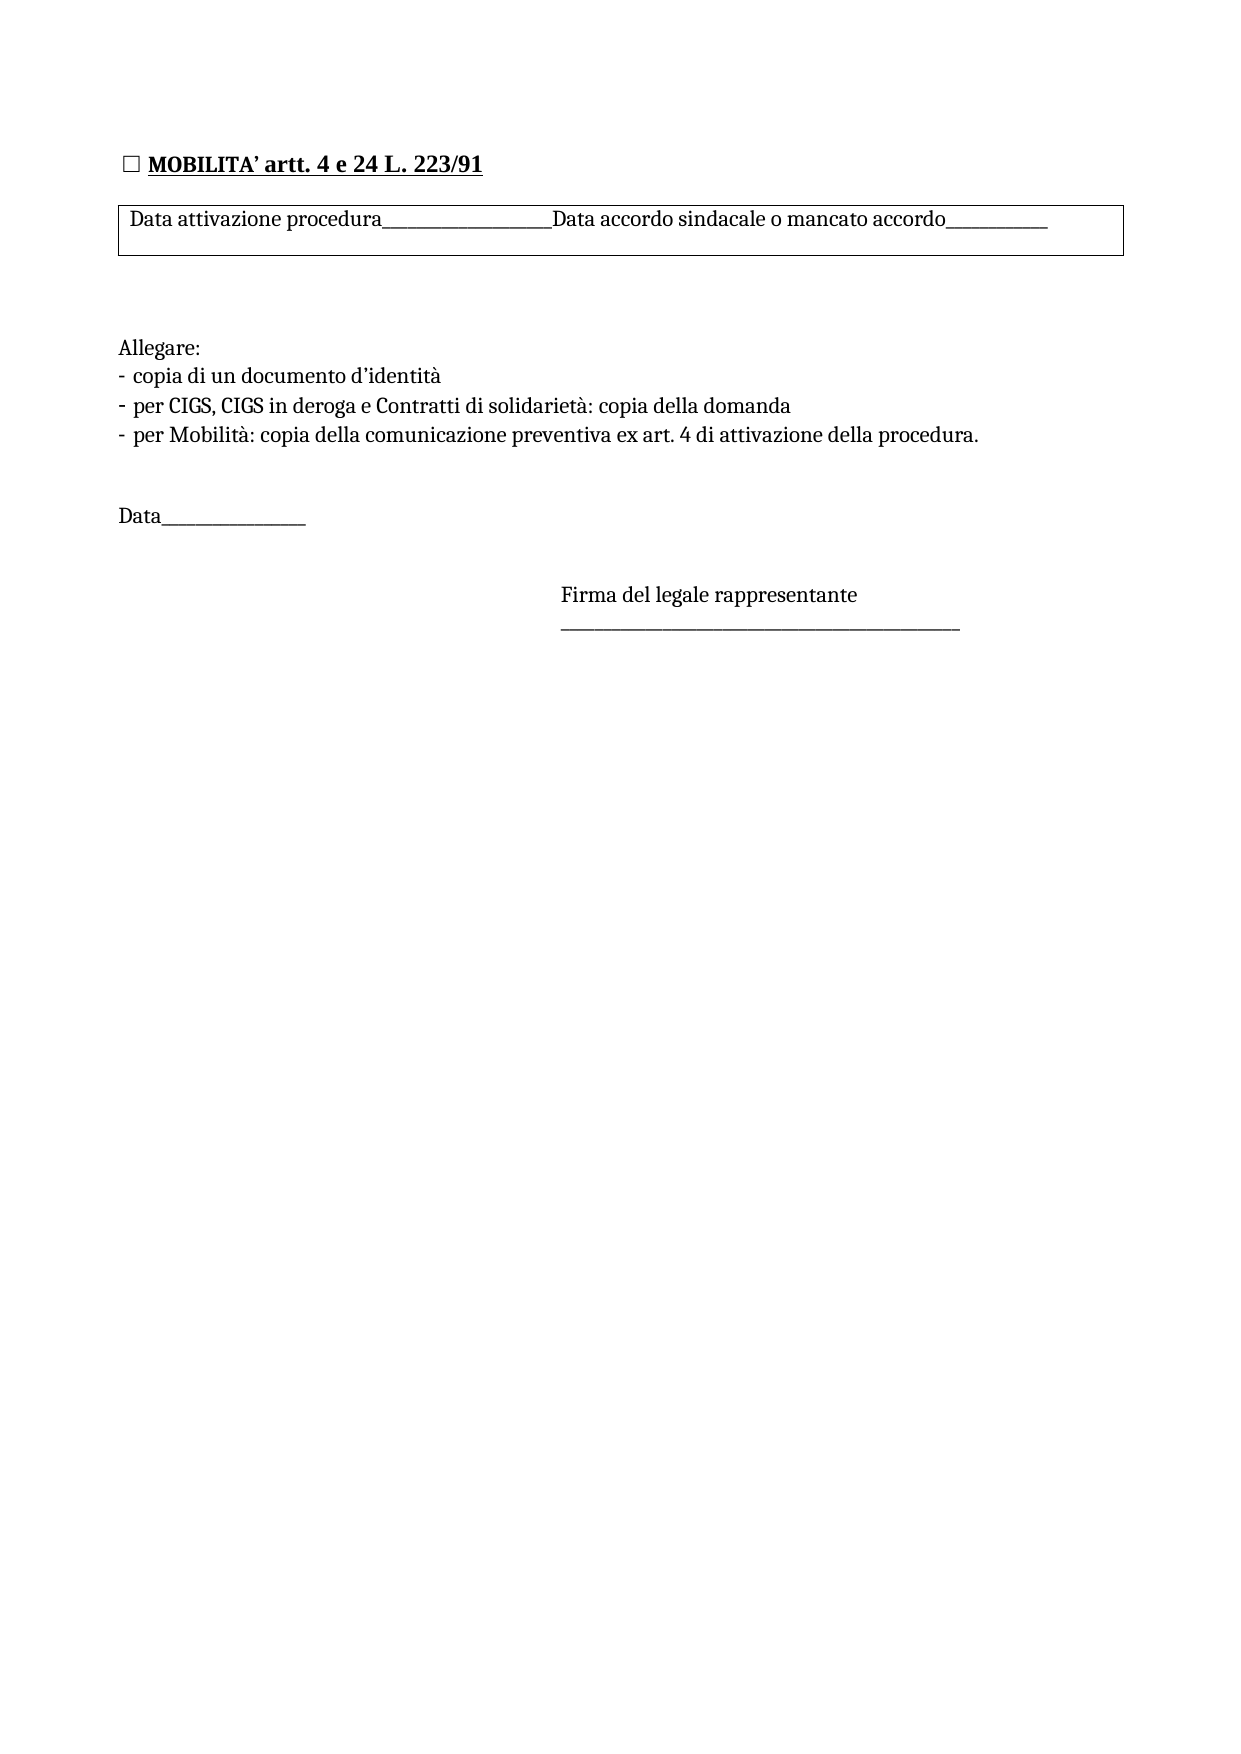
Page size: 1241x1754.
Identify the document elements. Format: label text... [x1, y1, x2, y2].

text Data_________________ [118, 503, 1122, 529]
text □ MOBILITA’ artt. 4 e 24 L. 223/91 [118, 148, 1122, 179]
text Firma del legale rappresentante [487, 582, 1122, 608]
text _______________________________________________ [118, 608, 1122, 635]
text Allegare: [118, 335, 1122, 361]
list per CIGS, CIGS in deroga e Contratti di solidarietà: copia della domanda [118, 389, 1122, 420]
list per Mobilità: copia della comunicazione preventiva ex art. 4 di attivazione della procedura. [118, 420, 1122, 448]
list copia di un documento d’identità [118, 361, 1122, 389]
table_header Data attivazione procedura____________________Data accordo sindacale o mancato accordo____________ [119, 206, 1123, 255]
